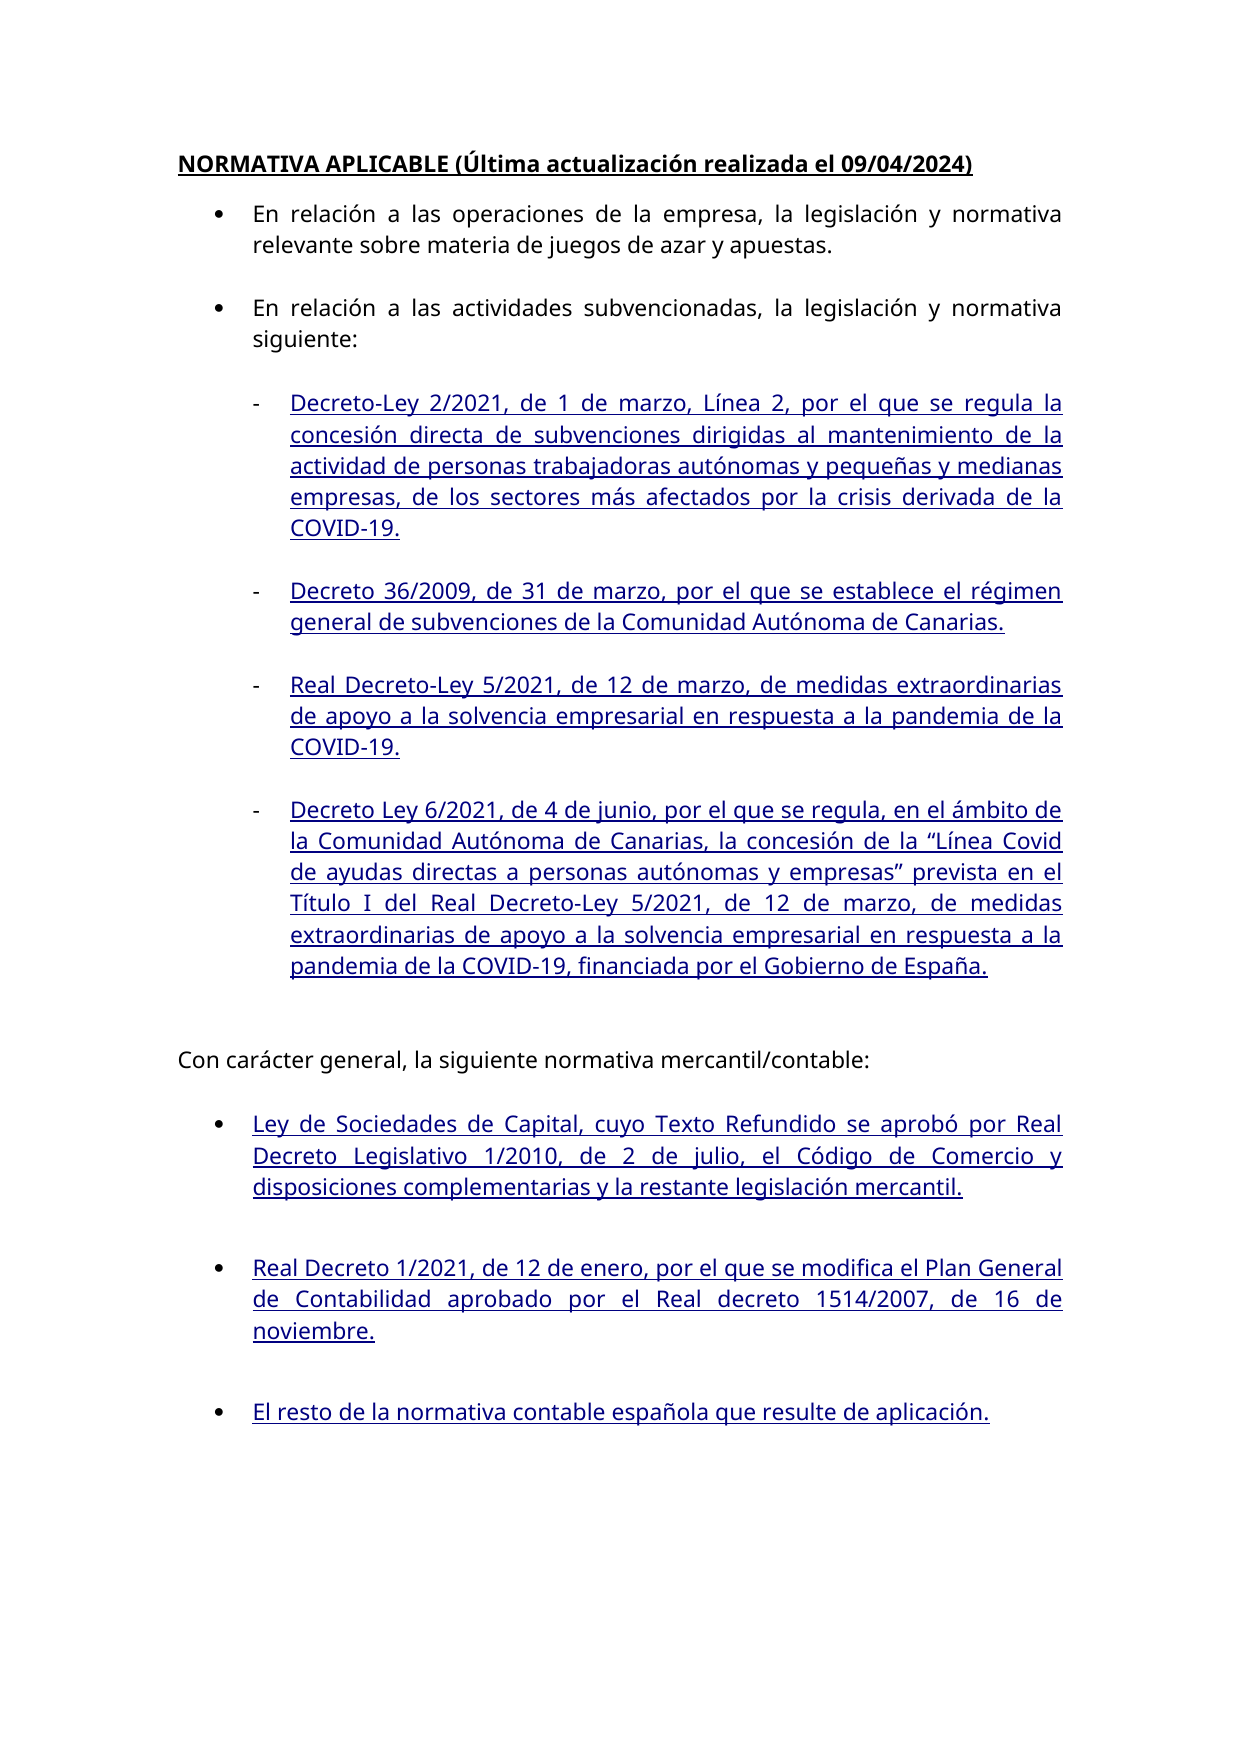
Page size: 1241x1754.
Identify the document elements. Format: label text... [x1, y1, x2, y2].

list Ley de Sociedades de Capital, cuyo Texto Refundido se aprobó por Real Decreto Legislativo 1/2010, de 2 de julio, el Código de Comercio y disposiciones complementarias y la restante legislación mercantil. [215, 1108, 1063, 1202]
list En relación a las operaciones de la empresa, la legislación y normativa relevante sobre materia de juegos de azar y apuestas. [215, 198, 1063, 260]
list Decreto Ley 6/2021, de 4 de junio, por el que se regula, en el ámbito de la Comunidad Autónoma de Canarias, la concesión de la “Línea Covid de ayudas directas a personas autónomas y empresas” prevista en el Título I del Real Decreto-Ley 5/2021, de 12 de marzo, de medidas extraordinarias de apoyo a la solvencia empresarial en respuesta a la pandemia de la COVID-19, financiada por el Gobierno de España. [252, 794, 1063, 981]
list Decreto 36/2009, de 31 de marzo, por el que se establece el régimen general de subvenciones de la Comunidad Autónoma de Canarias. [252, 575, 1063, 637]
text Con carácter general, la siguiente normativa mercantil/contable: [177, 1044, 1063, 1075]
list El resto de la normativa contable española que resulte de aplicación. [215, 1396, 1063, 1427]
list Real Decreto-Ley 5/2021, de 12 de marzo, de medidas extraordinarias de apoyo a la solvencia empresarial en respuesta a la pandemia de la COVID-19. [252, 669, 1063, 762]
list Decreto-Ley 2/2021, de 1 de marzo, Línea 2, por el que se regula la concesión directa de subvenciones dirigidas al mantenimiento de la actividad de personas trabajadoras autónomas y pequeñas y medianas empresas, de los sectores más afectados por la crisis derivada de la COVID-19. [252, 387, 1063, 544]
text NORMATIVA APLICABLE (Última actualización realizada el 09/04/2024) [177, 148, 1063, 179]
list En relación a las actividades subvencionadas, la legislación y normativa siguiente: [215, 291, 1063, 354]
list Real Decreto 1/2021, de 12 de enero, por el que se modifica el Plan General de Contabilidad aprobado por el Real decreto 1514/2007, de 16 de noviembre. [215, 1252, 1063, 1346]
